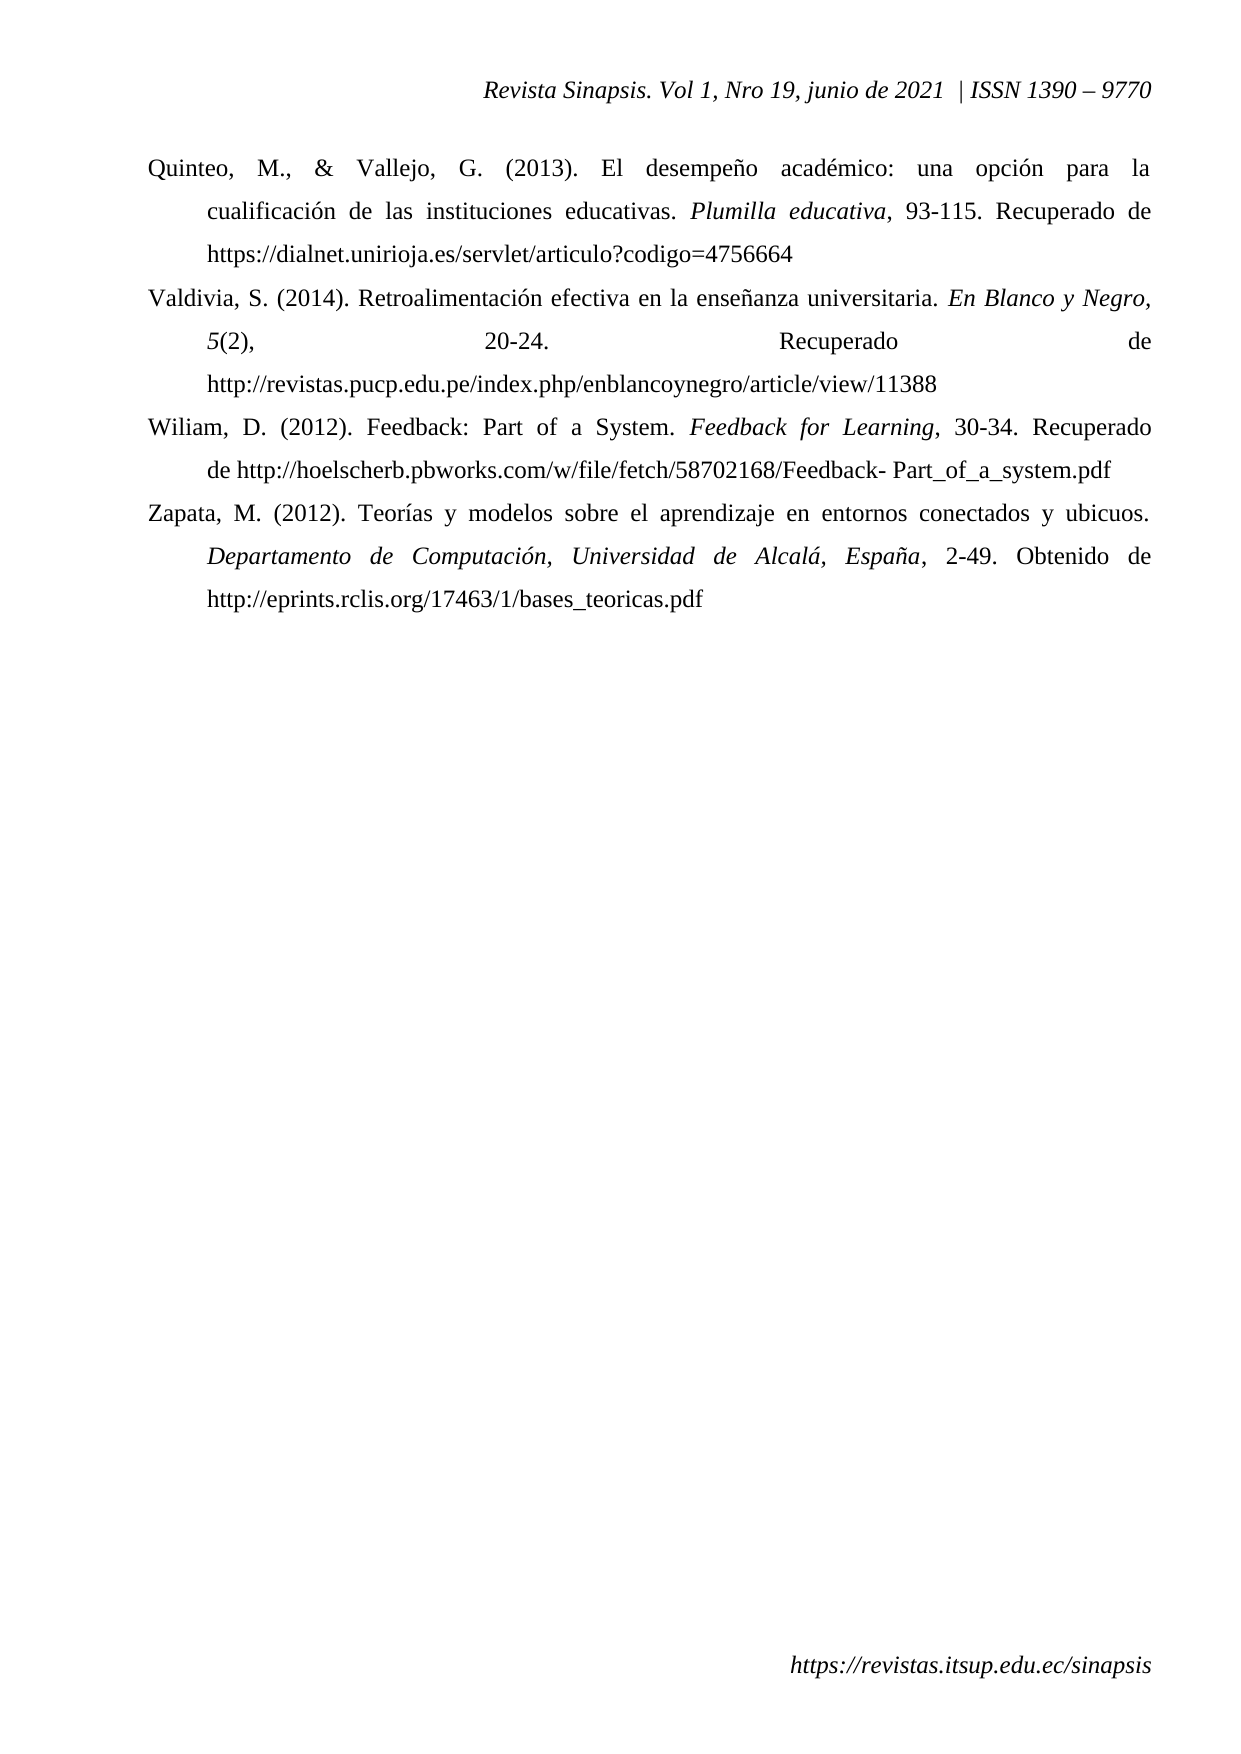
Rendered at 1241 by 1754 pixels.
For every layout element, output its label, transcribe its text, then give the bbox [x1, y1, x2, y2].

text Quinteo, M., & Vallejo, G. (2013). El desempeño académico: una opción para la cualificación de las instituciones educativas. Plumilla educativa, 93-115. Recuperado de https://dialnet.unirioja.es/servlet/articulo?codigo=4756664 [148, 153, 1152, 268]
text Valdivia, S. (2014). Retroalimentación efectiva en la enseñanza universitaria. En Blanco y Negro, 5(2), 20-24. Recuperado de http://revistas.pucp.edu.pe/index.php/enblancoynegro/article/view/11388 [148, 283, 1152, 398]
text Zapata, M. (2012). Teorías y modelos sobre el aprendizaje en entornos conectados y ubicuos. Departamento de Computación, Universidad de Alcalá, España, 2-49. Obtenido de http://eprints.rclis.org/17463/1/bases_teoricas.pdf [148, 498, 1152, 613]
text Wiliam, D. (2012). Feedback: Part of a System. Feedback for Learning, 30-34. Recuperado de http://hoelscherb.pbworks.com/w/file/fetch/58702168/Feedback- Part_of_a_system.pdf [148, 412, 1152, 484]
